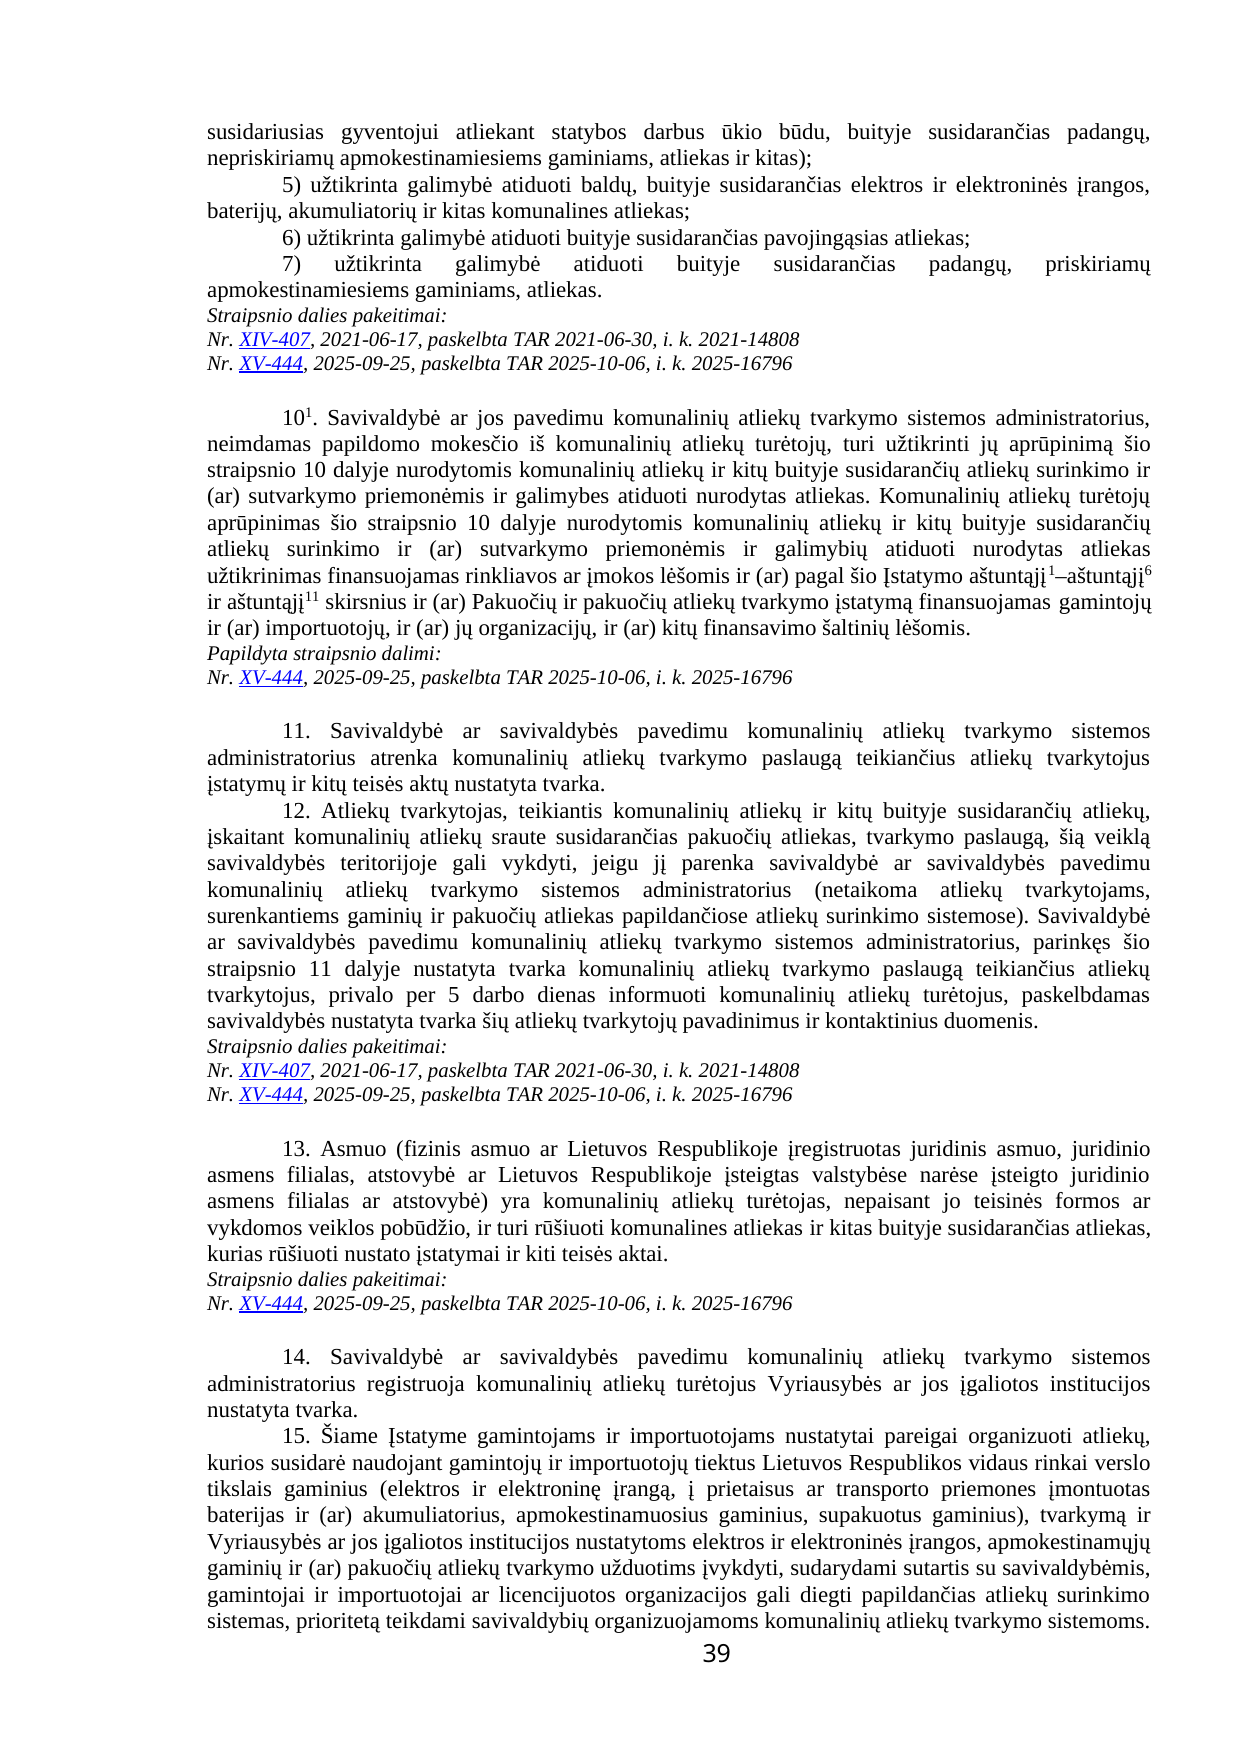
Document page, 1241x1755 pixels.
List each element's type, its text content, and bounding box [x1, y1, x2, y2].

text 101. Savivaldybė ar jos pavedimu komunalinių atliekų tvarkymo sistemos administratorius, neimdamas papildomo mokesčio iš komunalinių atliekų turėtojų, turi užtikrinti jų aprūpinimą šio straipsnio 10 dalyje nurodytomis komunalinių atliekų ir kitų buityje susidarančių atliekų surinkimo ir (ar) sutvarkymo priemonėmis ir galimybes atiduoti nurodytas atliekas. Komunalinių atliekų turėtojų aprūpinimas šio straipsnio 10 dalyje nurodytomis komunalinių atliekų ir kitų buityje susidarančių atliekų surinkimo ir (ar) sutvarkymo priemonėmis ir galimybių atiduoti nurodytas atliekas užtikrinimas finansuojamas rinkliavos ar įmokos lėšomis ir (ar) pagal šio Įstatymo aštuntąjį1–aštuntąjį6 ir aštuntąjį11 skirsnius ir (ar) Pakuočių ir pakuočių atliekų tvarkymo įstatymą finansuojamas gamintojų ir (ar) importuotojų, ir (ar) jų organizacijų, ir (ar) kitų finansavimo šaltinių lėšomis. [207, 403, 1152, 641]
text Nr. XV-444, 2025-09-25, paskelbta TAR 2025-10-06, i. k. 2025-16796 [207, 1291, 1152, 1315]
text 14. Savivaldybė ar savivaldybės pavedimu komunalinių atliekų tvarkymo sistemos administratorius registruoja komunalinių atliekų turėtojus Vyriausybės ar jos įgaliotos institucijos nustatyta tvarka. [207, 1343, 1152, 1422]
text Straipsnio dalies pakeitimai: [207, 1267, 1152, 1291]
text 6) užtikrinta galimybė atiduoti buityje susidarančias pavojingąsias atliekas; [207, 223, 1152, 250]
text Straipsnio dalies pakeitimai: [207, 1034, 1152, 1058]
text 11. Savivaldybė ar savivaldybės pavedimu komunalinių atliekų tvarkymo sistemos administratorius atrenka komunalinių atliekų tvarkymo paslaugą teikiančius atliekų tvarkytojus įstatymų ir kitų teisės aktų nustatyta tvarka. [207, 718, 1152, 797]
text Straipsnio dalies pakeitimai: [207, 303, 1152, 327]
text 12. Atliekų tvarkytojas, teikiantis komunalinių atliekų ir kitų buityje susidarančių atliekų, įskaitant komunalinių atliekų sraute susidarančias pakuočių atliekas, tvarkymo paslaugą, šią veiklą savivaldybės teritorijoje gali vykdyti, jeigu jį parenka savivaldybė ar savivaldybės pavedimu komunalinių atliekų tvarkymo sistemos administratorius (netaikoma atliekų tvarkytojams, surenkantiems gaminių ir pakuočių atliekas papildančiose atliekų surinkimo sistemose). Savivaldybė ar savivaldybės pavedimu komunalinių atliekų tvarkymo sistemos administratorius, parinkęs šio straipsnio 11 dalyje nustatyta tvarka komunalinių atliekų tvarkymo paslaugą teikiančius atliekų tvarkytojus, privalo per 5 darbo dienas informuoti komunalinių atliekų turėtojus, paskelbdamas savivaldybės nustatyta tvarka šių atliekų tvarkytojų pavadinimus ir kontaktinius duomenis. [207, 797, 1152, 1034]
text Papildyta straipsnio dalimi: [207, 641, 1152, 665]
text Nr. XV-444, 2025-09-25, paskelbta TAR 2025-10-06, i. k. 2025-16796 [207, 351, 1152, 375]
text Nr. XV-444, 2025-09-25, paskelbta TAR 2025-10-06, i. k. 2025-16796 [207, 665, 1152, 689]
text 15. Šiame Įstatyme gamintojams ir importuotojams nustatytai pareigai organizuoti atliekų, kurios susidarė naudojant gamintojų ir importuotojų tiektus Lietuvos Respublikos vidaus rinkai verslo tikslais gaminius (elektros ir elektroninę įrangą, į prietaisus ar transporto priemones įmontuotas baterijas ir (ar) akumuliatorius, apmokestinamuosius gaminius, supakuotus gaminius), tvarkymą ir Vyriausybės ar jos įgaliotos institucijos nustatytoms elektros ir elektroninės įrangos, apmokestinamųjų gaminių ir (ar) pakuočių atliekų tvarkymo užduotims įvykdyti, sudarydami sutartis su savivaldybėmis, gamintojai ir importuotojai ar licencijuotos organizacijos gali diegti papildančias atliekų surinkimo sistemas, prioritetą teikdami savivaldybių organizuojamoms komunalinių atliekų tvarkymo sistemoms. [207, 1422, 1152, 1633]
text 13. Asmuo (fizinis asmuo ar Lietuvos Respublikoje įregistruotas juridinis asmuo, juridinio asmens filialas, atstovybė ar Lietuvos Respublikoje įsteigtas valstybėse narėse įsteigto juridinio asmens filialas ar atstovybė) yra komunalinių atliekų turėtojas, nepaisant jo teisinės formos ar vykdomos veiklos pobūdžio, ir turi rūšiuoti komunalines atliekas ir kitas buityje susidarančias atliekas, kurias rūšiuoti nustato įstatymai ir kiti teisės aktai. [207, 1135, 1152, 1267]
text Nr. XV-444, 2025-09-25, paskelbta TAR 2025-10-06, i. k. 2025-16796 [207, 1082, 1152, 1106]
text susidariusias gyventojui atliekant statybos darbus ūkio būdu, buityje susidarančias padangų, nepriskiriamų apmokestinamiesiems gaminiams, atliekas ir kitas); [207, 118, 1152, 171]
text Nr. XIV-407, 2021-06-17, paskelbta TAR 2021-06-30, i. k. 2021-14808 [207, 1058, 1152, 1082]
text 7) užtikrinta galimybė atiduoti buityje susidarančias padangų, priskiriamų apmokestinamiesiems gaminiams, atliekas. [207, 250, 1152, 303]
text 5) užtikrinta galimybė atiduoti baldų, buityje susidarančias elektros ir elektroninės įrangos, baterijų, akumuliatorių ir kitas komunalines atliekas; [207, 171, 1152, 223]
text Nr. XIV-407, 2021-06-17, paskelbta TAR 2021-06-30, i. k. 2021-14808 [207, 327, 1152, 351]
